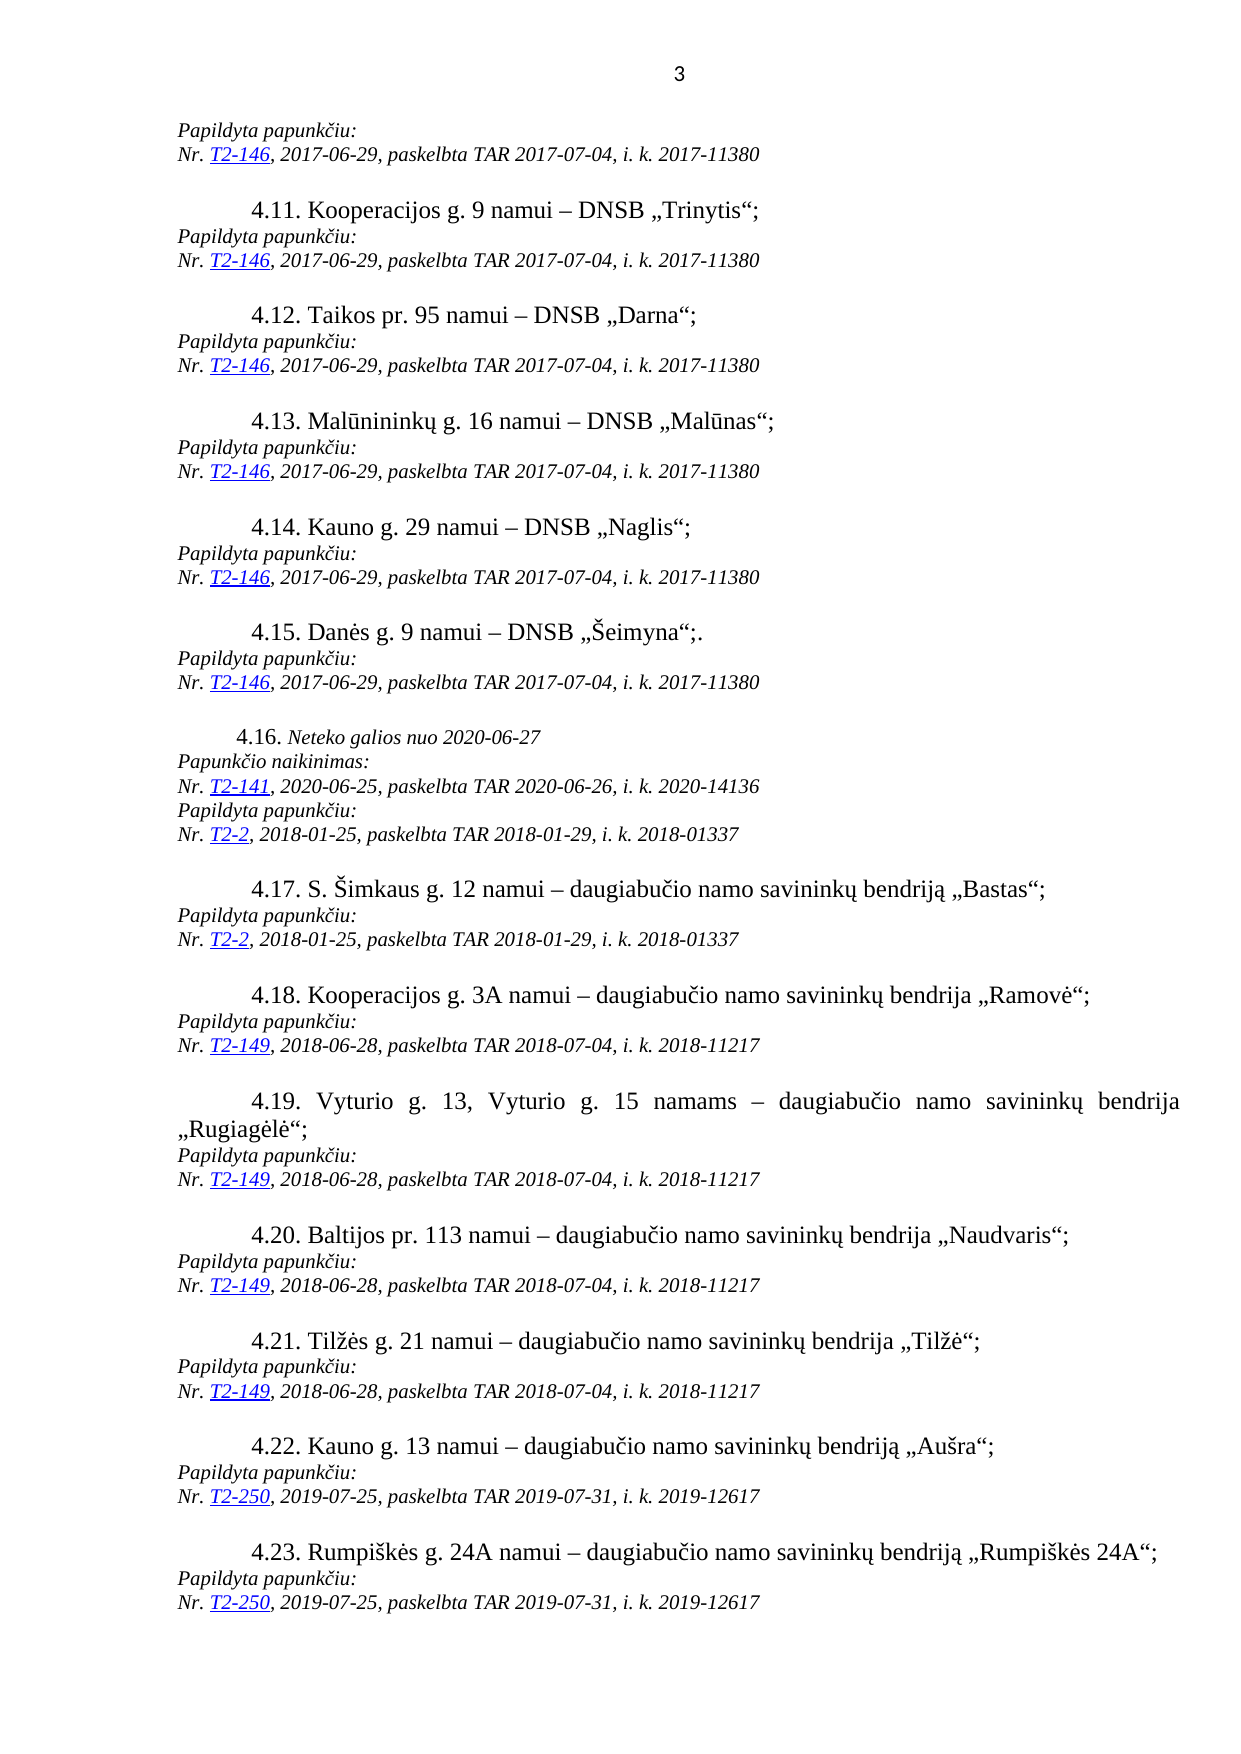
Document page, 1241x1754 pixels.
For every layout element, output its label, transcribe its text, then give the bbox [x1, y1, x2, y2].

text 4.17. S. Šimkaus g. 12 namui – daugiabučio namo savininkų bendriją „Bastas“; [177, 874, 1181, 903]
text Nr. T2-2, 2018-01-25, paskelbta TAR 2018-01-29, i. k. 2018-01337 [177, 927, 1181, 951]
text Nr. T2-149, 2018-06-28, paskelbta TAR 2018-07-04, i. k. 2018-11217 [177, 1378, 1181, 1403]
text Papildyta papunkčiu: [177, 435, 1181, 459]
text Nr. T2-146, 2017-06-29, paskelbta TAR 2017-07-04, i. k. 2017-11380 [177, 248, 1181, 272]
text Papildyta papunkčiu: [177, 798, 1181, 822]
text Papildyta papunkčiu: [177, 224, 1181, 248]
text Papildyta papunkčiu: [177, 903, 1181, 927]
text Papildyta papunkčiu: [177, 329, 1181, 353]
text Papildyta papunkčiu: [177, 1460, 1181, 1484]
text Papildyta papunkčiu: [177, 1249, 1181, 1273]
text 4.12. Taikos pr. 95 namui – DNSB „Darna“; [177, 301, 1181, 329]
text 4.14. Kauno g. 29 namui – DNSB „Naglis“; [177, 512, 1181, 541]
text 4.21. Tilžės g. 21 namui – daugiabučio namo savininkų bendrija „Tilžė“; [177, 1326, 1181, 1354]
text 4.11. Kooperacijos g. 9 namui – DNSB „Trinytis“; [177, 195, 1181, 224]
text Nr. T2-149, 2018-06-28, paskelbta TAR 2018-07-04, i. k. 2018-11217 [177, 1273, 1181, 1297]
text Nr. T2-250, 2019-07-25, paskelbta TAR 2019-07-31, i. k. 2019-12617 [177, 1484, 1181, 1508]
text Nr. T2-141, 2020-06-25, paskelbta TAR 2020-06-26, i. k. 2020-14136 [177, 773, 1181, 798]
text Nr. T2-146, 2017-06-29, paskelbta TAR 2017-07-04, i. k. 2017-11380 [177, 459, 1181, 483]
text 4.23. Rumpiškės g. 24A namui – daugiabučio namo savininkų bendriją „Rumpiškės 24A“; [177, 1537, 1181, 1566]
text 4.20. Baltijos pr. 113 namui – daugiabučio namo savininkų bendrija „Naudvaris“; [177, 1220, 1181, 1249]
text 4.19. Vyturio g. 13, Vyturio g. 15 namams – daugiabučio namo savininkų bendrija „Rugiagėlė“; [177, 1086, 1181, 1143]
text 4.15. Danės g. 9 namui – DNSB „Šeimyna“;. [177, 617, 1181, 646]
text Papildyta papunkčiu: [177, 1143, 1181, 1167]
text Nr. T2-146, 2017-06-29, paskelbta TAR 2017-07-04, i. k. 2017-11380 [177, 142, 1181, 166]
text 4.18. Kooperacijos g. 3A namui – daugiabučio namo savininkų bendrija „Ramovė“; [177, 980, 1181, 1009]
text Papildyta papunkčiu: [177, 1566, 1181, 1590]
text Nr. T2-2, 2018-01-25, paskelbta TAR 2018-01-29, i. k. 2018-01337 [177, 822, 1181, 846]
text Papildyta papunkčiu: [177, 646, 1181, 670]
text 4.22. Kauno g. 13 namui – daugiabučio namo savininkų bendriją „Aušra“; [177, 1431, 1181, 1460]
text Nr. T2-146, 2017-06-29, paskelbta TAR 2017-07-04, i. k. 2017-11380 [177, 565, 1181, 589]
text Papildyta papunkčiu: [177, 1009, 1181, 1033]
text Papildyta papunkčiu: [177, 1354, 1181, 1378]
text Nr. T2-149, 2018-06-28, paskelbta TAR 2018-07-04, i. k. 2018-11217 [177, 1167, 1181, 1191]
text Nr. T2-146, 2017-06-29, paskelbta TAR 2017-07-04, i. k. 2017-11380 [177, 670, 1181, 694]
text 4.16. Neteko galios nuo 2020-06-27 [177, 723, 1181, 749]
text Papunkčio naikinimas: [177, 749, 1181, 773]
text Nr. T2-149, 2018-06-28, paskelbta TAR 2018-07-04, i. k. 2018-11217 [177, 1033, 1181, 1057]
text 4.13. Malūnininkų g. 16 namui – DNSB „Malūnas“; [177, 406, 1181, 435]
text Papildyta papunkčiu: [177, 541, 1181, 565]
text Nr. T2-146, 2017-06-29, paskelbta TAR 2017-07-04, i. k. 2017-11380 [177, 353, 1181, 377]
text Nr. T2-250, 2019-07-25, paskelbta TAR 2019-07-31, i. k. 2019-12617 [177, 1590, 1181, 1614]
text Papildyta papunkčiu: [177, 118, 1181, 142]
